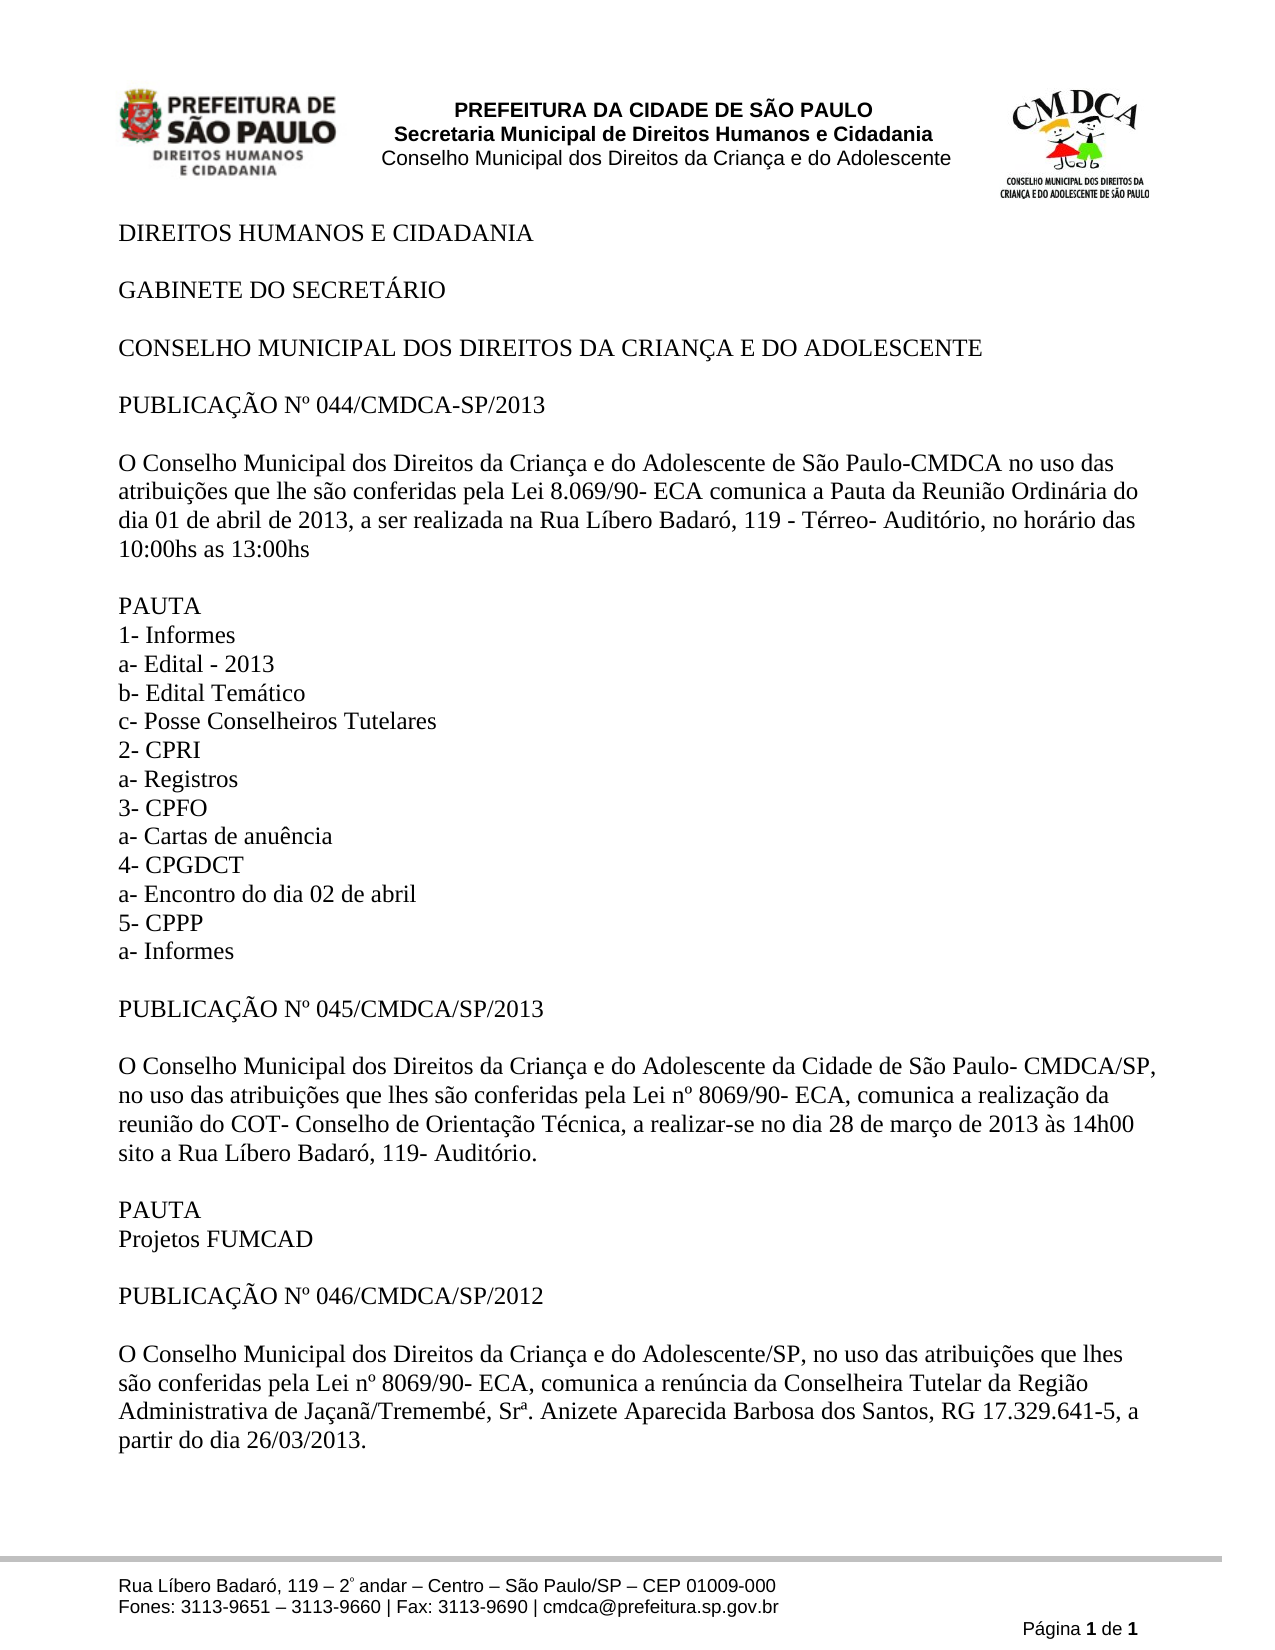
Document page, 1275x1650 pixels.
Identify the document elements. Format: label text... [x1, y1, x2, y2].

text PUBLICAÇÃO Nº 046/CMDCA/SP/2012 [118, 1281, 1157, 1310]
text c- Posse Conselheiros Tutelares [118, 706, 1157, 735]
text a- Encontro do dia 02 de abril [118, 879, 1157, 908]
text 5- CPPP [118, 908, 1157, 936]
text GABINETE DO SECRETÁRIO [118, 275, 1157, 304]
text 1- Informes [118, 620, 1157, 649]
text a- Cartas de anuência [118, 821, 1157, 850]
text CONSELHO MUNICIPAL DOS DIREITOS DA CRIANÇA E DO ADOLESCENTE [118, 333, 1157, 361]
text 2- CPRI [118, 735, 1157, 764]
text b- Edital Temático [118, 678, 1157, 706]
text a- Edital - 2013 [118, 649, 1157, 678]
text O Conselho Municipal dos Direitos da Criança e do Adolescente de São Paulo-CMDCA no uso das atribuições que lhe são conferidas pela Lei 8.069/90- ECA comunica a Pauta da Reunião Ordinária do dia 01 de abril de 2013, a ser realizada na Rua Líbero Badaró, 119 - Térreo- Auditório, no horário das [118, 448, 1157, 534]
text a- Registros [118, 764, 1157, 793]
text PUBLICAÇÃO Nº 044/CMDCA-SP/2013 [118, 390, 1157, 419]
text PAUTA [118, 1195, 1157, 1224]
text PAUTA [118, 591, 1157, 620]
text O Conselho Municipal dos Direitos da Criança e do Adolescente da Cidade de São Paulo- CMDCA/SP, no uso das atribuições que lhes são conferidas pela Lei nº 8069/90- ECA, comunica a realização da reunião do COT- Conselho de Orientação Técnica, a realizar-se no dia 28 de março de 2013 às 14h00 [118, 1051, 1157, 1138]
text 4- CPGDCT [118, 850, 1157, 879]
text PUBLICAÇÃO Nº 045/CMDCA/SP/2013 [118, 994, 1157, 1023]
text sito a Rua Líbero Badaró, 119- Auditório. [118, 1138, 1157, 1166]
picture [94, 80, 362, 184]
text O Conselho Municipal dos Direitos da Criança e do Adolescente/SP, no uso das atribuições que lhes são conferidas pela Lei nº 8069/90- ECA, comunica a renúncia da Conselheira Tutelar da Região Administrativa de Jaçanã/Tremembé, Srª. Anizete Aparecida Barbosa dos Santos, RG 17.329.641-5, a partir do dia 26/03/2013. [118, 1339, 1157, 1454]
picture [999, 88, 1150, 199]
text a- Informes [118, 936, 1157, 965]
text 3- CPFO [118, 793, 1157, 821]
text DIREITOS HUMANOS E CIDADANIA [118, 218, 1157, 246]
text 10:00hs as 13:00hs [118, 534, 1157, 563]
text Projetos FUMCAD [118, 1224, 1157, 1253]
